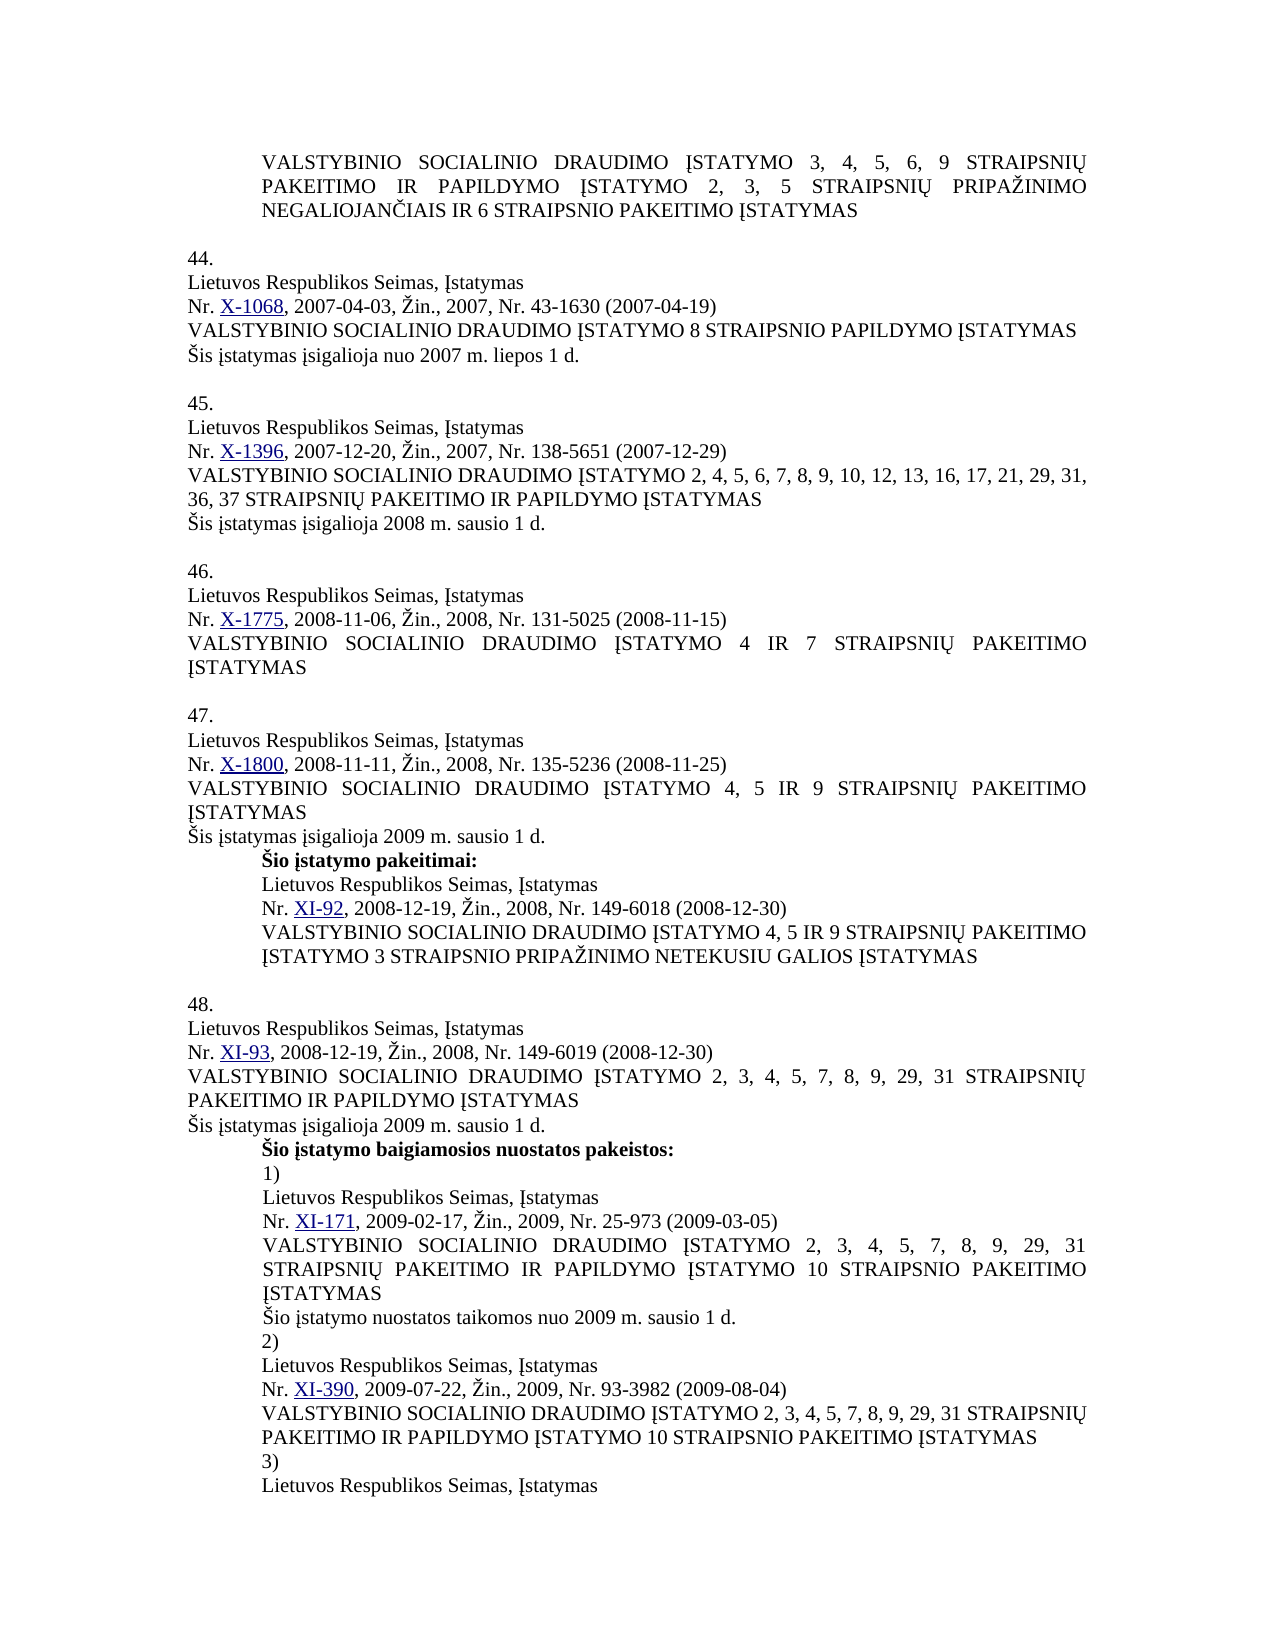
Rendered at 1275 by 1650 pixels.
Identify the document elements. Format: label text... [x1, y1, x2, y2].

text Lietuvos Respublikos Seimas, Įstatymas [187, 1016, 1087, 1040]
text Lietuvos Respublikos Seimas, Įstatymas [261, 1353, 1087, 1377]
text 45. [187, 391, 1088, 415]
text Nr. XI-92, 2008-12-19, Žin., 2008, Nr. 149-6018 (2008-12-30) [187, 896, 1087, 920]
text Lietuvos Respublikos Seimas, Įstatymas [187, 415, 1088, 439]
text 3) [187, 1449, 1087, 1473]
text VALSTYBINIO SOCIALINIO DRAUDIMO ĮSTATYMO 4, 5 IR 9 STRAIPSNIŲ PAKEITIMO ĮSTATYMAS [187, 776, 1087, 824]
text Lietuvos Respublikos Seimas, Įstatymas [187, 872, 1087, 896]
text Nr. X-1800, 2008-11-11, Žin., 2008, Nr. 135-5236 (2008-11-25) [187, 752, 1087, 776]
text 1) [187, 1161, 1087, 1185]
text 44. [187, 246, 1088, 270]
text Lietuvos Respublikos Seimas, Įstatymas [187, 1473, 1087, 1497]
text 47. [187, 703, 1087, 727]
text Šis įstatymas įsigalioja nuo 2007 m. liepos 1 d. [187, 342, 1088, 367]
text Šis įstatymas įsigalioja 2009 m. sausio 1 d. [187, 824, 1087, 848]
text VALSTYBINIO SOCIALINIO DRAUDIMO ĮSTATYMO 4, 5 IR 9 STRAIPSNIŲ PAKEITIMO ĮSTATYMO 3 STRAIPSNIO PRIPAŽINIMO NETEKUSIU GALIOS ĮSTATYMAS [261, 920, 1087, 968]
text VALSTYBINIO SOCIALINIO DRAUDIMO ĮSTATYMO 2, 3, 4, 5, 7, 8, 9, 29, 31 STRAIPSNIŲ PAKEITIMO IR PAPILDYMO ĮSTATYMO 10 STRAIPSNIO PAKEITIMO ĮSTATYMAS [261, 1401, 1087, 1449]
text Nr. XI-171, 2009-02-17, Žin., 2009, Nr. 25-973 (2009-03-05) [187, 1209, 1087, 1233]
text Lietuvos Respublikos Seimas, Įstatymas [187, 727, 1087, 752]
text 48. [187, 992, 1087, 1016]
text Šis įstatymas įsigalioja 2008 m. sausio 1 d. [187, 511, 1088, 535]
text Lietuvos Respublikos Seimas, Įstatymas [187, 583, 1087, 607]
text Nr. X-1068, 2007-04-03, Žin., 2007, Nr. 43-1630 (2007-04-19) [187, 294, 1088, 318]
text 46. [187, 559, 1087, 583]
text Šio įstatymo baigiamosios nuostatos pakeistos: [187, 1137, 1087, 1161]
text 2) [261, 1329, 1087, 1353]
text Šis įstatymas įsigalioja 2009 m. sausio 1 d. [187, 1112, 1087, 1137]
text Šio įstatymo nuostatos taikomos nuo 2009 m. sausio 1 d. [187, 1305, 1087, 1329]
text VALSTYBINIO SOCIALINIO DRAUDIMO ĮSTATYMO 2, 4, 5, 6, 7, 8, 9, 10, 12, 13, 16, 17, 21, 29, 31, 36, 37 STRAIPSNIŲ PAKEITIMO IR PAPILDYMO ĮSTATYMAS [187, 463, 1088, 511]
text Lietuvos Respublikos Seimas, Įstatymas [187, 1185, 1087, 1209]
text Nr. X-1775, 2008-11-06, Žin., 2008, Nr. 131-5025 (2008-11-15) [187, 607, 1087, 631]
text VALSTYBINIO SOCIALINIO DRAUDIMO ĮSTATYMO 8 STRAIPSNIO PAPILDYMO ĮSTATYMAS [187, 318, 1088, 342]
text VALSTYBINIO SOCIALINIO DRAUDIMO ĮSTATYMO 2, 3, 4, 5, 7, 8, 9, 29, 31 STRAIPSNIŲ PAKEITIMO IR PAPILDYMO ĮSTATYMO 10 STRAIPSNIO PAKEITIMO ĮSTATYMAS [262, 1233, 1087, 1305]
text Šio įstatymo pakeitimai: [187, 848, 1087, 872]
text Nr. X-1396, 2007-12-20, Žin., 2007, Nr. 138-5651 (2007-12-29) [187, 439, 1088, 463]
text Lietuvos Respublikos Seimas, Įstatymas [187, 270, 1088, 294]
text Nr. XI-93, 2008-12-19, Žin., 2008, Nr. 149-6019 (2008-12-30) [187, 1040, 1087, 1064]
text Nr. XI-390, 2009-07-22, Žin., 2009, Nr. 93-3982 (2009-08-04) [261, 1377, 1087, 1401]
text VALSTYBINIO SOCIALINIO DRAUDIMO ĮSTATYMO 2, 3, 4, 5, 7, 8, 9, 29, 31 STRAIPSNIŲ PAKEITIMO IR PAPILDYMO ĮSTATYMAS [187, 1064, 1087, 1112]
text VALSTYBINIO SOCIALINIO DRAUDIMO ĮSTATYMO 3, 4, 5, 6, 9 STRAIPSNIŲ PAKEITIMO IR PAPILDYMO ĮSTATYMO 2, 3, 5 STRAIPSNIŲ PRIPAŽINIMO NEGALIOJANČIAIS IR 6 STRAIPSNIO PAKEITIMO ĮSTATYMAS [261, 150, 1087, 222]
text VALSTYBINIO SOCIALINIO DRAUDIMO ĮSTATYMO 4 IR 7 STRAIPSNIŲ PAKEITIMO ĮSTATYMAS [187, 631, 1087, 679]
